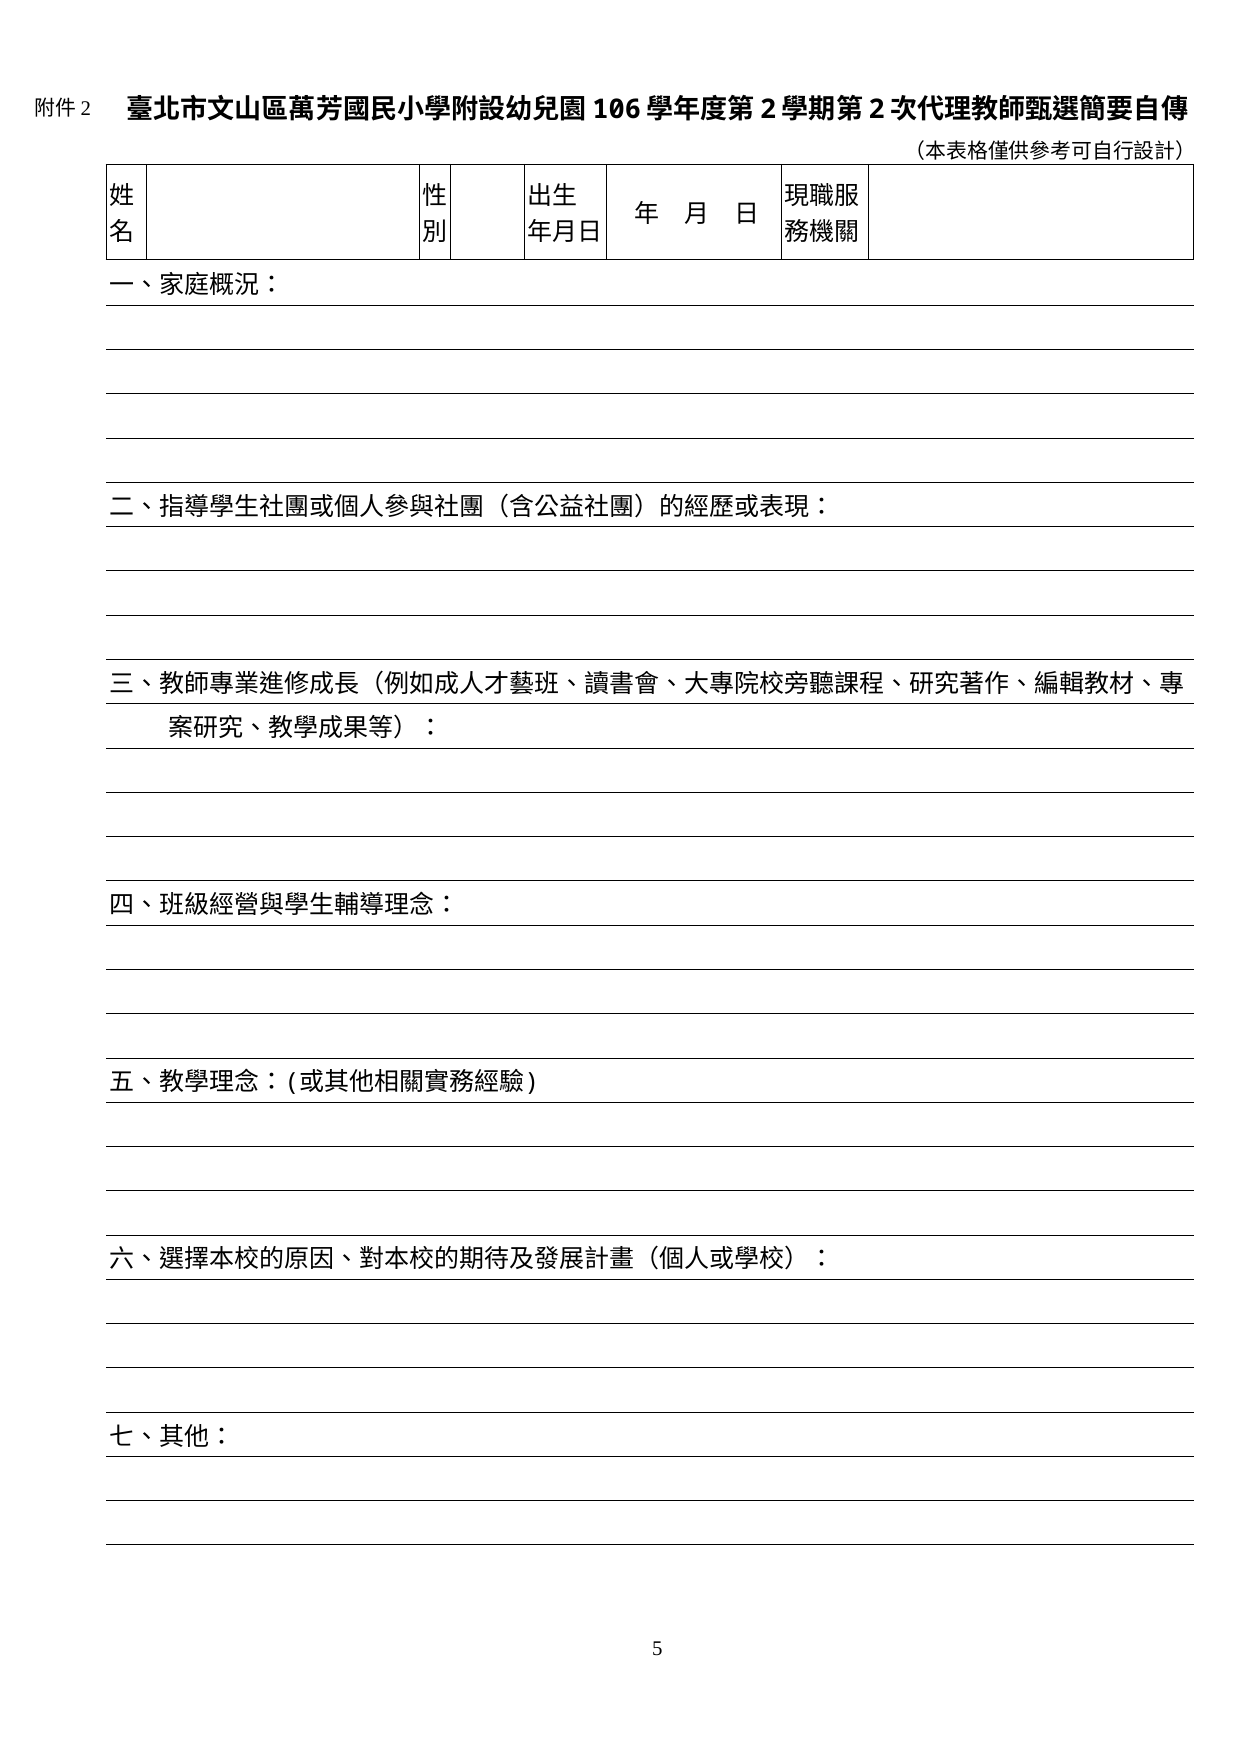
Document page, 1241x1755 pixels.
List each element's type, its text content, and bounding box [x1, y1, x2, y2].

table_cell [106, 1014, 1194, 1057]
text 附件2 [34, 92, 94, 122]
table_header [147, 165, 419, 259]
table_cell [106, 527, 1194, 570]
table_cell [106, 306, 1194, 349]
table_cell [106, 749, 1194, 792]
table_cell [106, 970, 1194, 1013]
text [20, 84, 109, 131]
table_cell [106, 571, 1194, 615]
table_header 年 月 日 [607, 165, 781, 259]
text 臺北市文山區萬芳國民小學附設幼兒園106學年度第2學期第2次代理教師甄選簡要自傳 [118, 89, 1196, 126]
table_cell 案研究、教學成果等）： [106, 704, 1194, 747]
table_cell [106, 1191, 1194, 1234]
table_header 性別 [420, 165, 450, 259]
text （本表格僅供參考可自行設計） [118, 139, 1196, 164]
table_cell [106, 1147, 1194, 1190]
table_cell [106, 1280, 1194, 1323]
table_header 現職服務機關 [782, 165, 868, 259]
table_header 姓名 [107, 165, 146, 259]
table_cell [106, 837, 1194, 880]
table_cell [106, 350, 1194, 393]
table_cell [106, 1103, 1194, 1146]
table_cell 二、指導學生社團或個人參與社團（含公益社團）的經歷或表現： [106, 483, 1194, 526]
table_cell [106, 1368, 1194, 1412]
table_cell [106, 1457, 1194, 1500]
table_cell [106, 1501, 1194, 1544]
table_header [451, 165, 524, 259]
table_cell 六、選擇本校的原因、對本校的期待及發展計畫（個人或學校）： [106, 1236, 1194, 1279]
table_cell [106, 439, 1194, 482]
table_cell 一、家庭概況： [106, 260, 1194, 305]
table_cell 四、班級經營與學生輔導理念： [106, 881, 1194, 924]
table_header [869, 165, 1193, 259]
table_cell 三、教師專業進修成長（例如成人才藝班、讀書會、大專院校旁聽課程、研究著作、編輯教材、專 [106, 660, 1194, 703]
table_cell [106, 926, 1194, 969]
table_header 出生 年月日 [525, 165, 606, 259]
table_cell [106, 616, 1194, 659]
table_cell 五、教學理念：(或其他相關實務經驗) [106, 1059, 1194, 1102]
table_cell 七、其他： [106, 1413, 1194, 1456]
table_cell [106, 1324, 1194, 1367]
table_cell [106, 394, 1194, 438]
table_cell [106, 793, 1194, 836]
